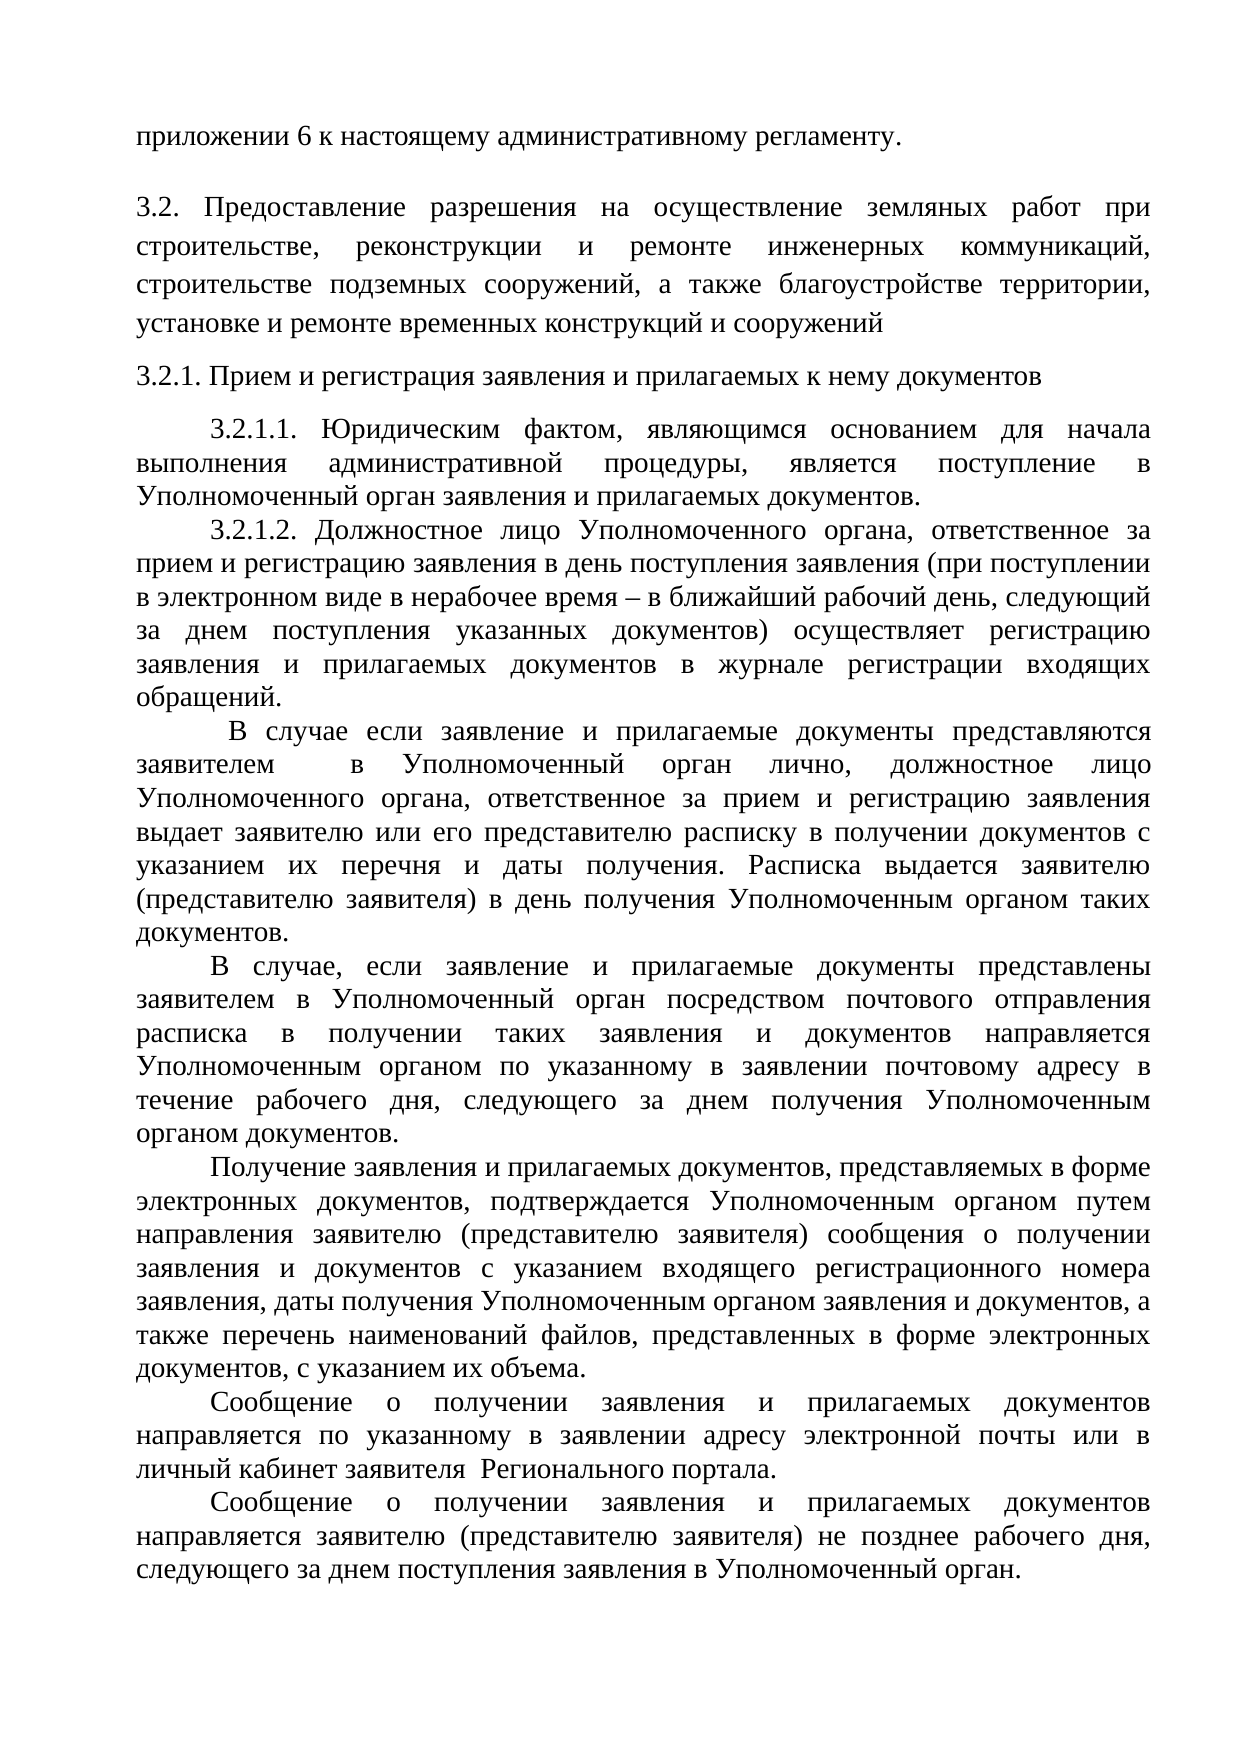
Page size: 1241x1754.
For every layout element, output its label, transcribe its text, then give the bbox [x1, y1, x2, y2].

text Сообщение о получении заявления и прилагаемых документов направляется заявителю (представителю заявителя) не позднее рабочего дня, следующего за днем поступления заявления в Уполномоченный орган. [136, 1484, 1152, 1585]
text Получение заявления и прилагаемых документов, представляемых в форме электронных документов, подтверждается Уполномоченным органом путем направления заявителю (представителю заявителя) сообщения о получении заявления и документов с указанием входящего регистрационного номера заявления, даты получения Уполномоченным органом заявления и документов, а также перечень наименований файлов, представленных в форме электронных документов, с указанием их объема. [136, 1149, 1152, 1384]
text Сообщение о получении заявления и прилагаемых документов направляется по указанному в заявлении адресу электронной почты или в личный кабинет заявителя Регионального портала. [136, 1384, 1152, 1484]
text 3.2.1.2. Должностное лицо Уполномоченного органа, ответственное за прием и регистрацию заявления в день поступления заявления (при поступлении в электронном виде в нерабочее время – в ближайший рабочий день, следующий за днем поступления указанных документов) осуществляет регистрацию заявления и прилагаемых документов в журнале регистрации входящих обращений. [136, 512, 1152, 713]
text 3.2.1. Прием и регистрация заявления и прилагаемых к нему документов [136, 358, 1152, 392]
text В случае если заявление и прилагаемые документы представляются заявителем в Уполномоченный орган лично, должностное лицо Уполномоченного органа, ответственное за прием и регистрацию заявления выдает заявителю или его представителю расписку в получении документов с указанием их перечня и даты получения. Расписка выдается заявителю (представителю заявителя) в день получения Уполномоченным органом таких документов. [136, 713, 1152, 948]
text В случае, если заявление и прилагаемые документы представлены заявителем в Уполномоченный орган посредством почтового отправления расписка в получении таких заявления и документов направляется Уполномоченным органом по указанному в заявлении почтовому адресу в течение рабочего дня, следующего за днем получения Уполномоченным органом документов. [136, 948, 1152, 1149]
text приложении 6 к настоящему административному регламенту. [136, 118, 1152, 152]
text 3.2. Предоставление разрешения на осуществление земляных работ при строительстве, реконструкции и ремонте инженерных коммуникаций, строительстве подземных сооружений, а также благоустройстве территории, установке и ремонте временных конструкций и сооружений [136, 189, 1152, 338]
text 3.2.1.1. Юридическим фактом, являющимся основанием для начала выполнения административной процедуры, является поступление в Уполномоченный орган заявления и прилагаемых документов. [136, 411, 1152, 512]
